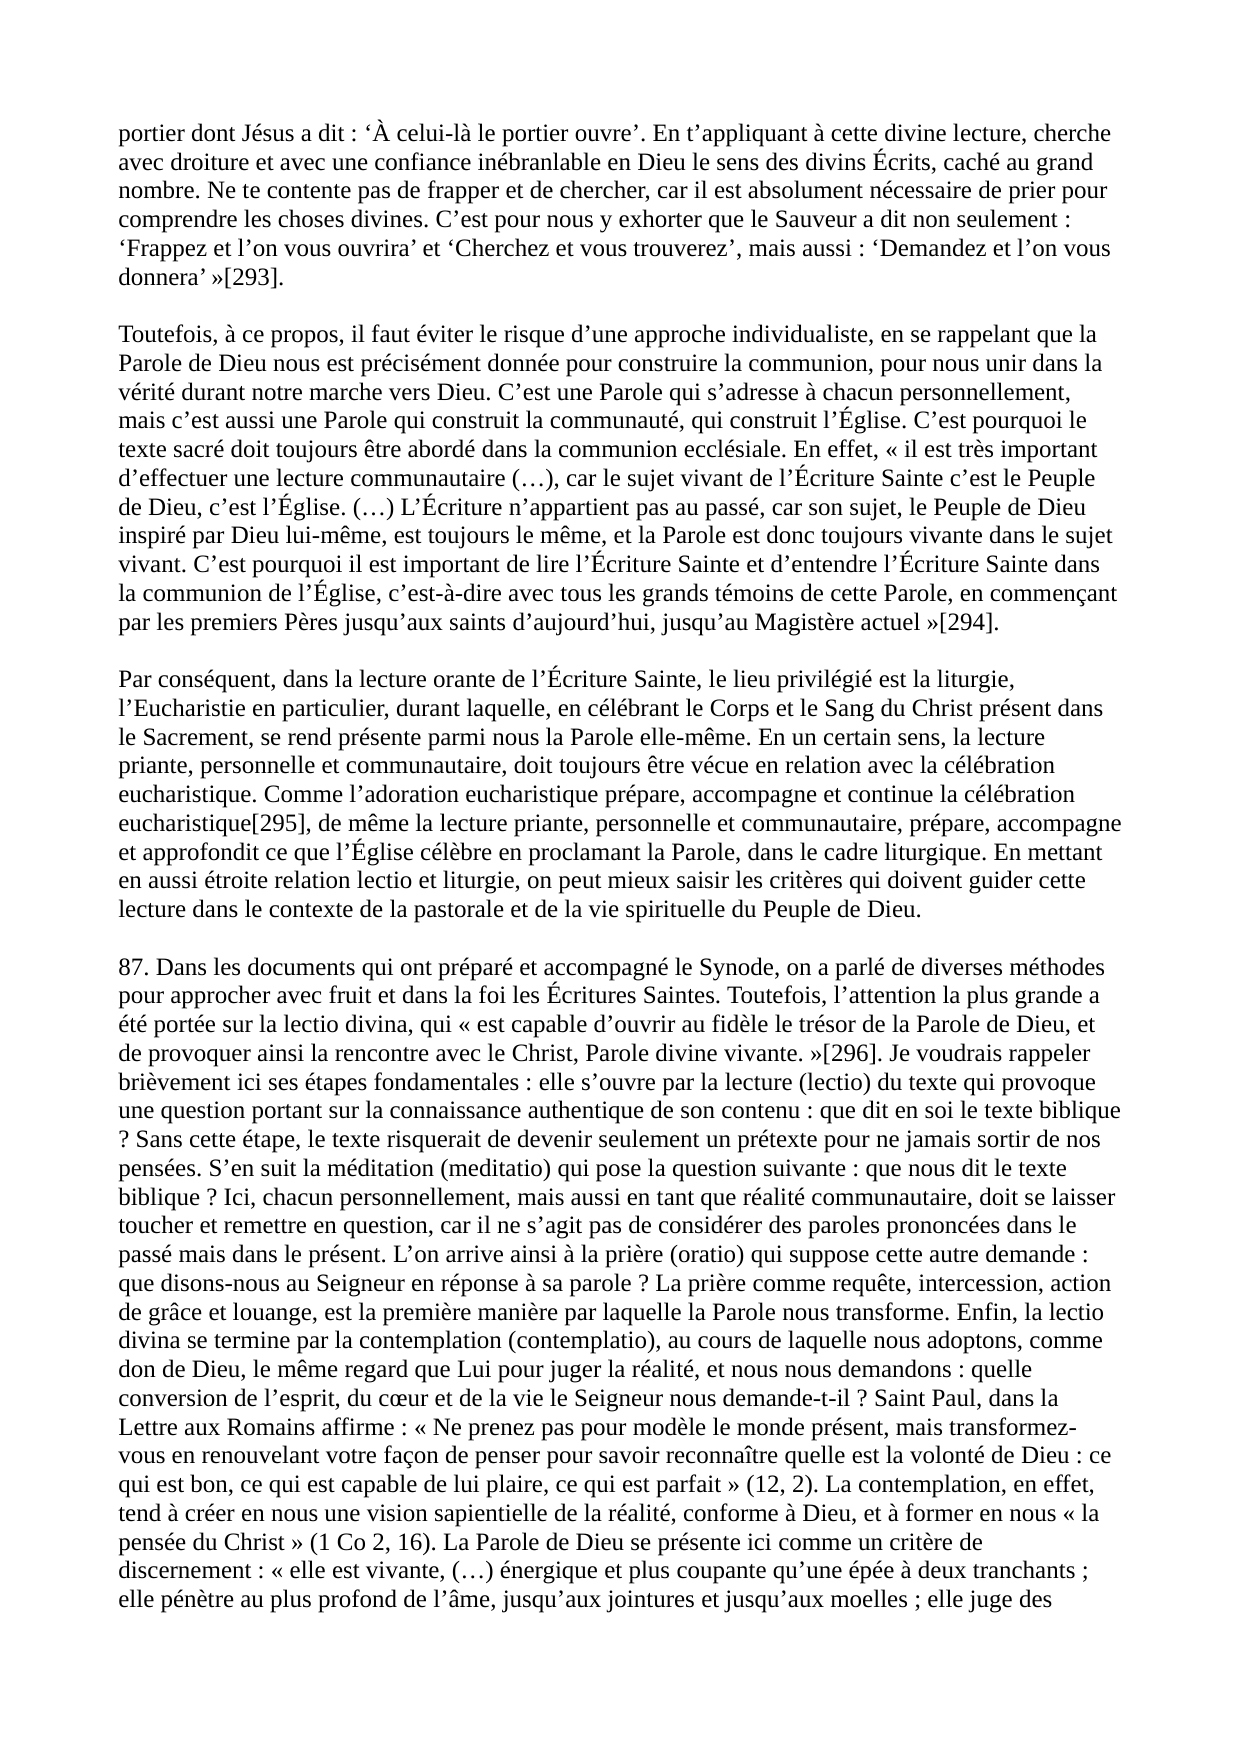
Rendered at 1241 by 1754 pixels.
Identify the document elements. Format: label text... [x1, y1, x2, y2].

text Toutefois, à ce propos, il faut éviter le risque d’une approche individualiste, en se rappelant que la Parole de Dieu nous est précisément donnée pour construire la communion, pour nous unir dans la vérité durant notre marche vers Dieu. C’est une Parole qui s’adresse à chacun personnellement, mais c’est aussi une Parole qui construit la communauté, qui construit l’Église. C’est pourquoi le texte sacré doit toujours être abordé dans la communion ecclésiale. En effet, « il est très important d’effectuer une lecture communautaire (…), car le sujet vivant de l’Écriture Sainte c’est le Peuple de Dieu, c’est l’Église. (…) L’Écriture n’appartient pas au passé, car son sujet, le Peuple de Dieu inspiré par Dieu lui-même, est toujours le même, et la Parole est donc toujours vivante dans le sujet vivant. C’est pourquoi il est important de lire l’Écriture Sainte et d’entendre l’Écriture Sainte dans la communion de l’Église, c’est-à-dire avec tous les grands témoins de cette Parole, en commençant par les premiers Pères jusqu’aux saints d’aujourd’hui, jusqu’au Magistère actuel »[294]. [118, 319, 1122, 636]
text Par conséquent, dans la lecture orante de l’Écriture Sainte, le lieu privilégié est la liturgie, l’Eucharistie en particulier, durant laquelle, en célébrant le Corps et le Sang du Christ présent dans le Sacrement, se rend présente parmi nous la Parole elle-même. En un certain sens, la lecture priante, personnelle et communautaire, doit toujours être vécue en relation avec la célébration eucharistique. Comme l’adoration eucharistique prépare, accompagne et continue la célébration eucharistique[295], de même la lecture priante, personnelle et communautaire, prépare, accompagne et approfondit ce que l’Église célèbre en proclamant la Parole, dans le cadre liturgique. En mettant en aussi étroite relation lectio et liturgie, on peut mieux saisir les critères qui doivent guider cette lecture dans le contexte de la pastorale et de la vie spirituelle du Peuple de Dieu. [118, 664, 1122, 923]
text 87. Dans les documents qui ont préparé et accompagné le Synode, on a parlé de diverses méthodes pour approcher avec fruit et dans la foi les Écritures Saintes. Toutefois, l’attention la plus grande a été portée sur la lectio divina, qui « est capable d’ouvrir au fidèle le trésor de la Parole de Dieu, et de provoquer ainsi la rencontre avec le Christ, Parole divine vivante. »[296]. Je voudrais rappeler brièvement ici ses étapes fondamentales : elle s’ouvre par la lecture (lectio) du texte qui provoque une question portant sur la connaissance authentique de son contenu : que dit en soi le texte biblique ? Sans cette étape, le texte risquerait de devenir seulement un prétexte pour ne jamais sortir de nos pensées. S’en suit la méditation (meditatio) qui pose la question suivante : que nous dit le texte biblique ? Ici, chacun personnellement, mais aussi en tant que réalité communautaire, doit se laisser toucher et remettre en question, car il ne s’agit pas de considérer des paroles prononcées dans le passé mais dans le présent. L’on arrive ainsi à la prière (oratio) qui suppose cette autre demande : que disons-nous au Seigneur en réponse à sa parole ? La prière comme requête, intercession, action de grâce et louange, est la première manière par laquelle la Parole nous transforme. Enfin, la lectio divina se termine par la contemplation (contemplatio), au cours de laquelle nous adoptons, comme don de Dieu, le même regard que Lui pour juger la réalité, et nous nous demandons : quelle conversion de l’esprit, du cœur et de la vie le Seigneur nous demande-t-il ? Saint Paul, dans la Lettre aux Romains affirme : « Ne prenez pas pour modèle le monde présent, mais transformez-vous en renouvelant votre façon de penser pour savoir reconnaître quelle est la volonté de Dieu : ce qui est bon, ce qui est capable de lui plaire, ce qui est parfait » (12, 2). La contemplation, en effet, tend à créer en nous une vision sapientielle de la réalité, conforme à Dieu, et à former en nous « la pensée du Christ » (1 Co 2, 16). La Parole de Dieu se présente ici comme un critère de discernement : « elle est vivante, (…) énergique et plus coupante qu’une épée à deux tranchants ; elle pénètre au plus profond de l’âme, jusqu’aux jointures et jusqu’aux moelles ; elle juge des [118, 952, 1122, 1613]
text portier dont Jésus a dit : ‘À celui-là le portier ouvre’. En t’appliquant à cette divine lecture, cherche avec droiture et avec une confiance inébranlable en Dieu le sens des divins Écrits, caché au grand nombre. Ne te contente pas de frapper et de chercher, car il est absolument nécessaire de prier pour comprendre les choses divines. C’est pour nous y exhorter que le Sauveur a dit non seulement : ‘Frappez et l’on vous ouvrira’ et ‘Cherchez et vous trouverez’, mais aussi : ‘Demandez et l’on vous donnera’ »[293]. [118, 118, 1122, 291]
